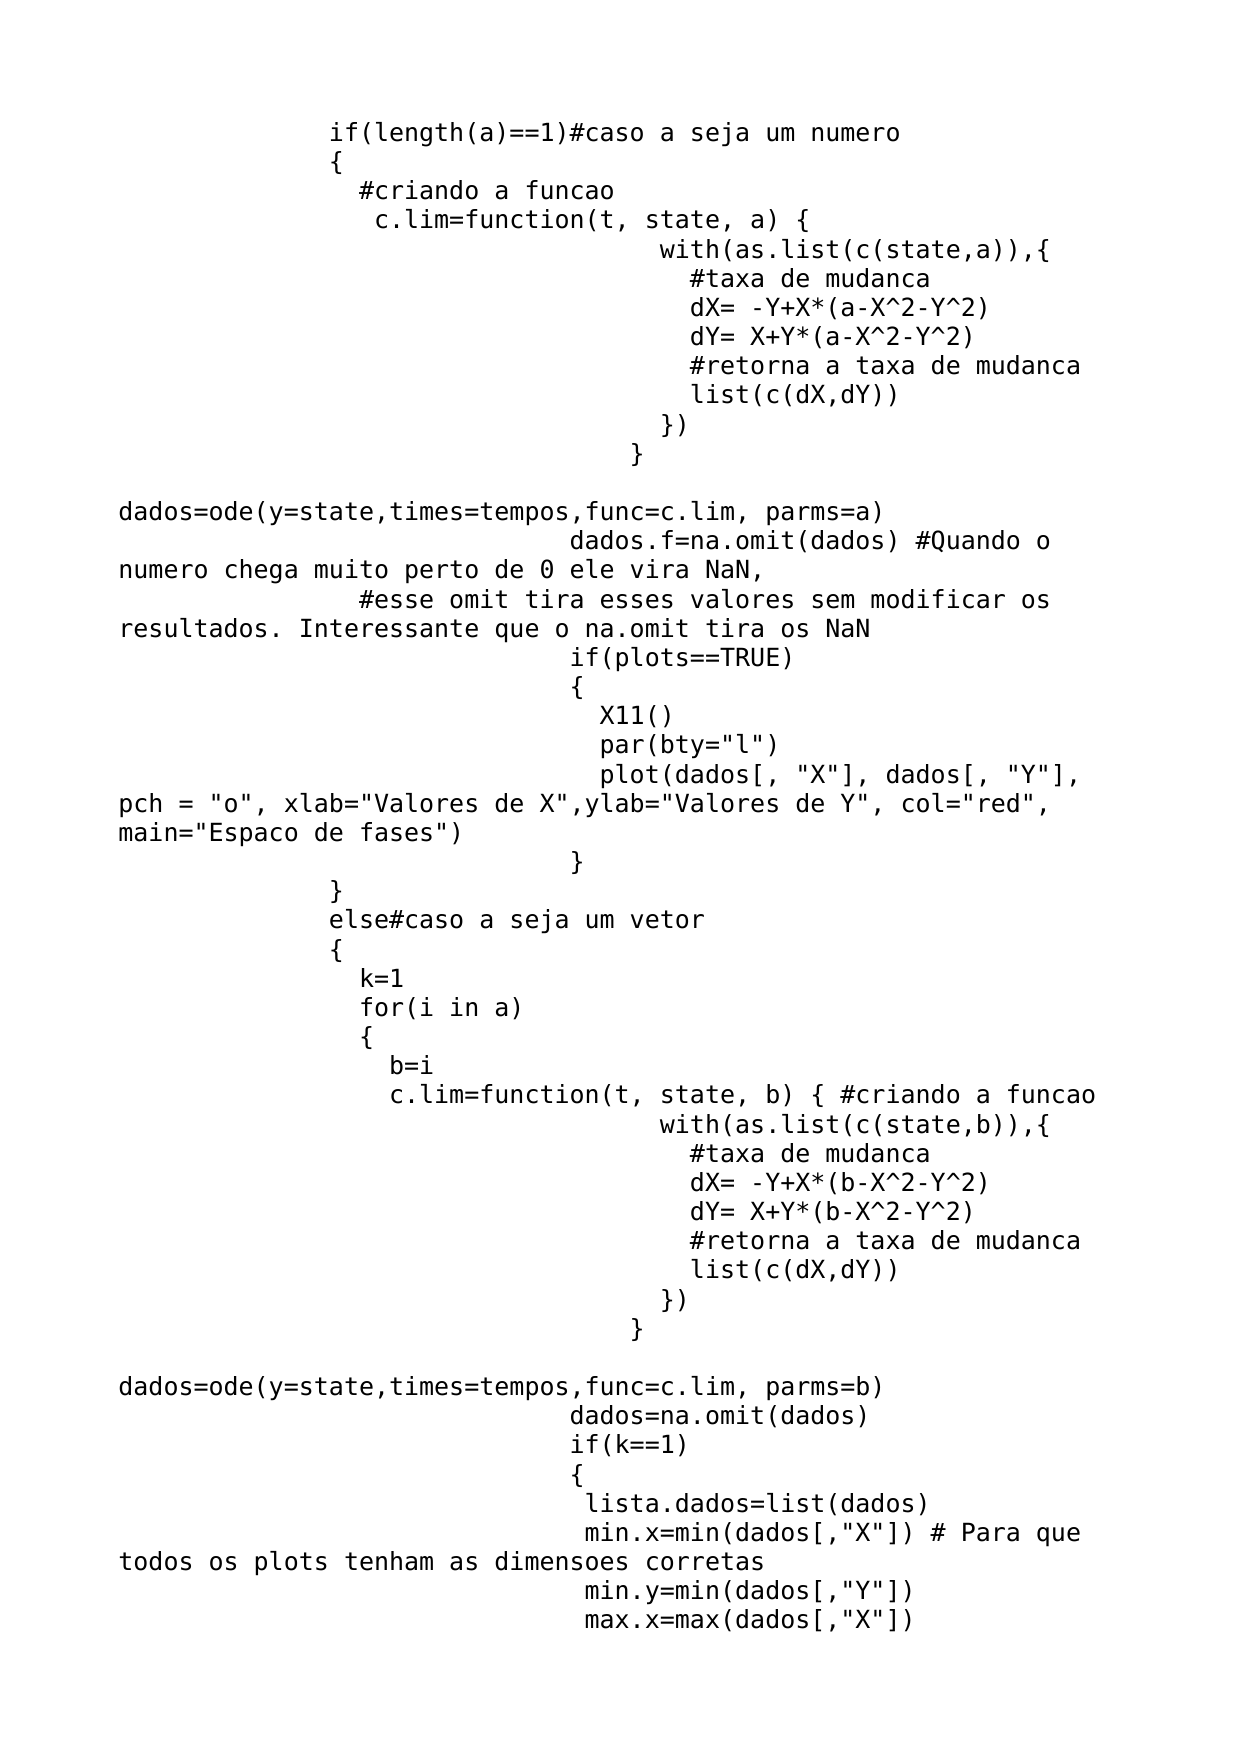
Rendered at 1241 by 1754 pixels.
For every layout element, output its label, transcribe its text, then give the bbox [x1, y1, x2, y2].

text if(length(a)==1)#caso a seja um numero { #criando a funcao c.lim=function(t, state, a) { with(as.list(c(state,a)),{ #taxa de mudanca dX= -Y+X*(a-X^2-Y^2) dY= X+Y*(a-X^2-Y^2) #retorna a taxa de mudanca list(c(dX,dY)) }) } dados=ode(y=state,times=tempos,func=c.lim, parms=a) dados.f=na.omit(dados) #Quando o numero chega muito perto de 0 ele vira NaN, #esse omit tira esses valores sem modificar os resultados. Interessante que o na.omit tira os NaN if(plots==TRUE) { X11() par(bty="l") plot(dados[, "X"], dados[, "Y"], pch = "o", xlab="Valores de X",ylab="Valores de Y", col="red", main="Espaco de fases") } } else#caso a seja um vetor { k=1 for(i in a) { b=i c.lim=function(t, state, b) { #criando a funcao with(as.list(c(state,b)),{ #taxa de mudanca dX= -Y+X*(b-X^2-Y^2) dY= X+Y*(b-X^2-Y^2) #retorna a taxa de mudanca list(c(dX,dY)) }) } dados=ode(y=state,times=tempos,func=c.lim, parms=b) dados=na.omit(dados) if(k==1) { lista.dados=list(dados) min.x=min(dados[,"X"]) # Para que todos os plots tenham as dimensoes corretas min.y=min(dados[,"Y"]) max.x=max(dados[,"X"]) [118, 118, 1122, 1635]
